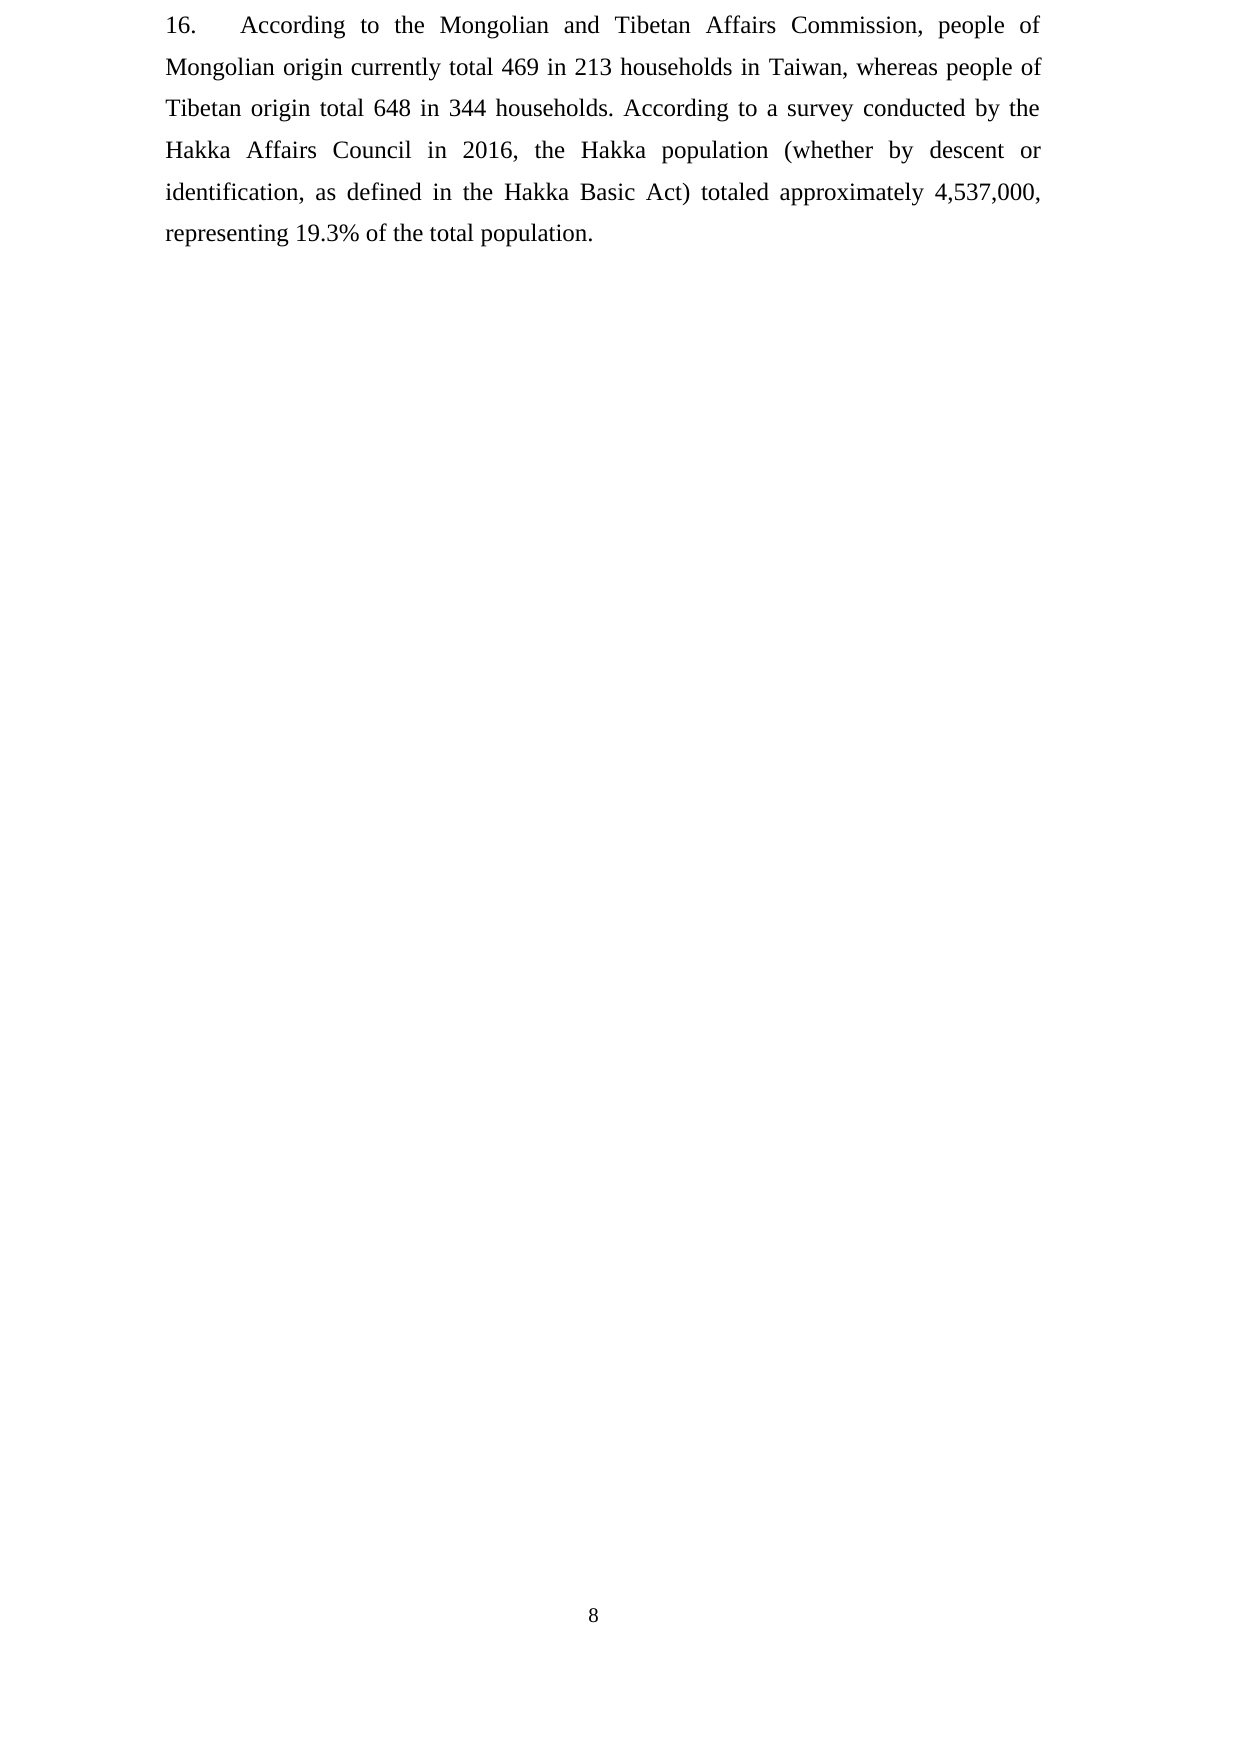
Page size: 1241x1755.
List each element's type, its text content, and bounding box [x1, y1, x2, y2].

list According to the Mongolian and Tibetan Affairs Commission, people of Mongolian origin currently total 469 in 213 households in Taiwan, whereas people of Tibetan origin total 648 in 344 households. According to a survey conducted by the Hakka Affairs Council in 2016, the Hakka population (whether by descent or identification, as defined in the Hakka Basic Act) totaled approximately 4,537,000, representing 19.3% of the total population. [165, 0, 1041, 250]
